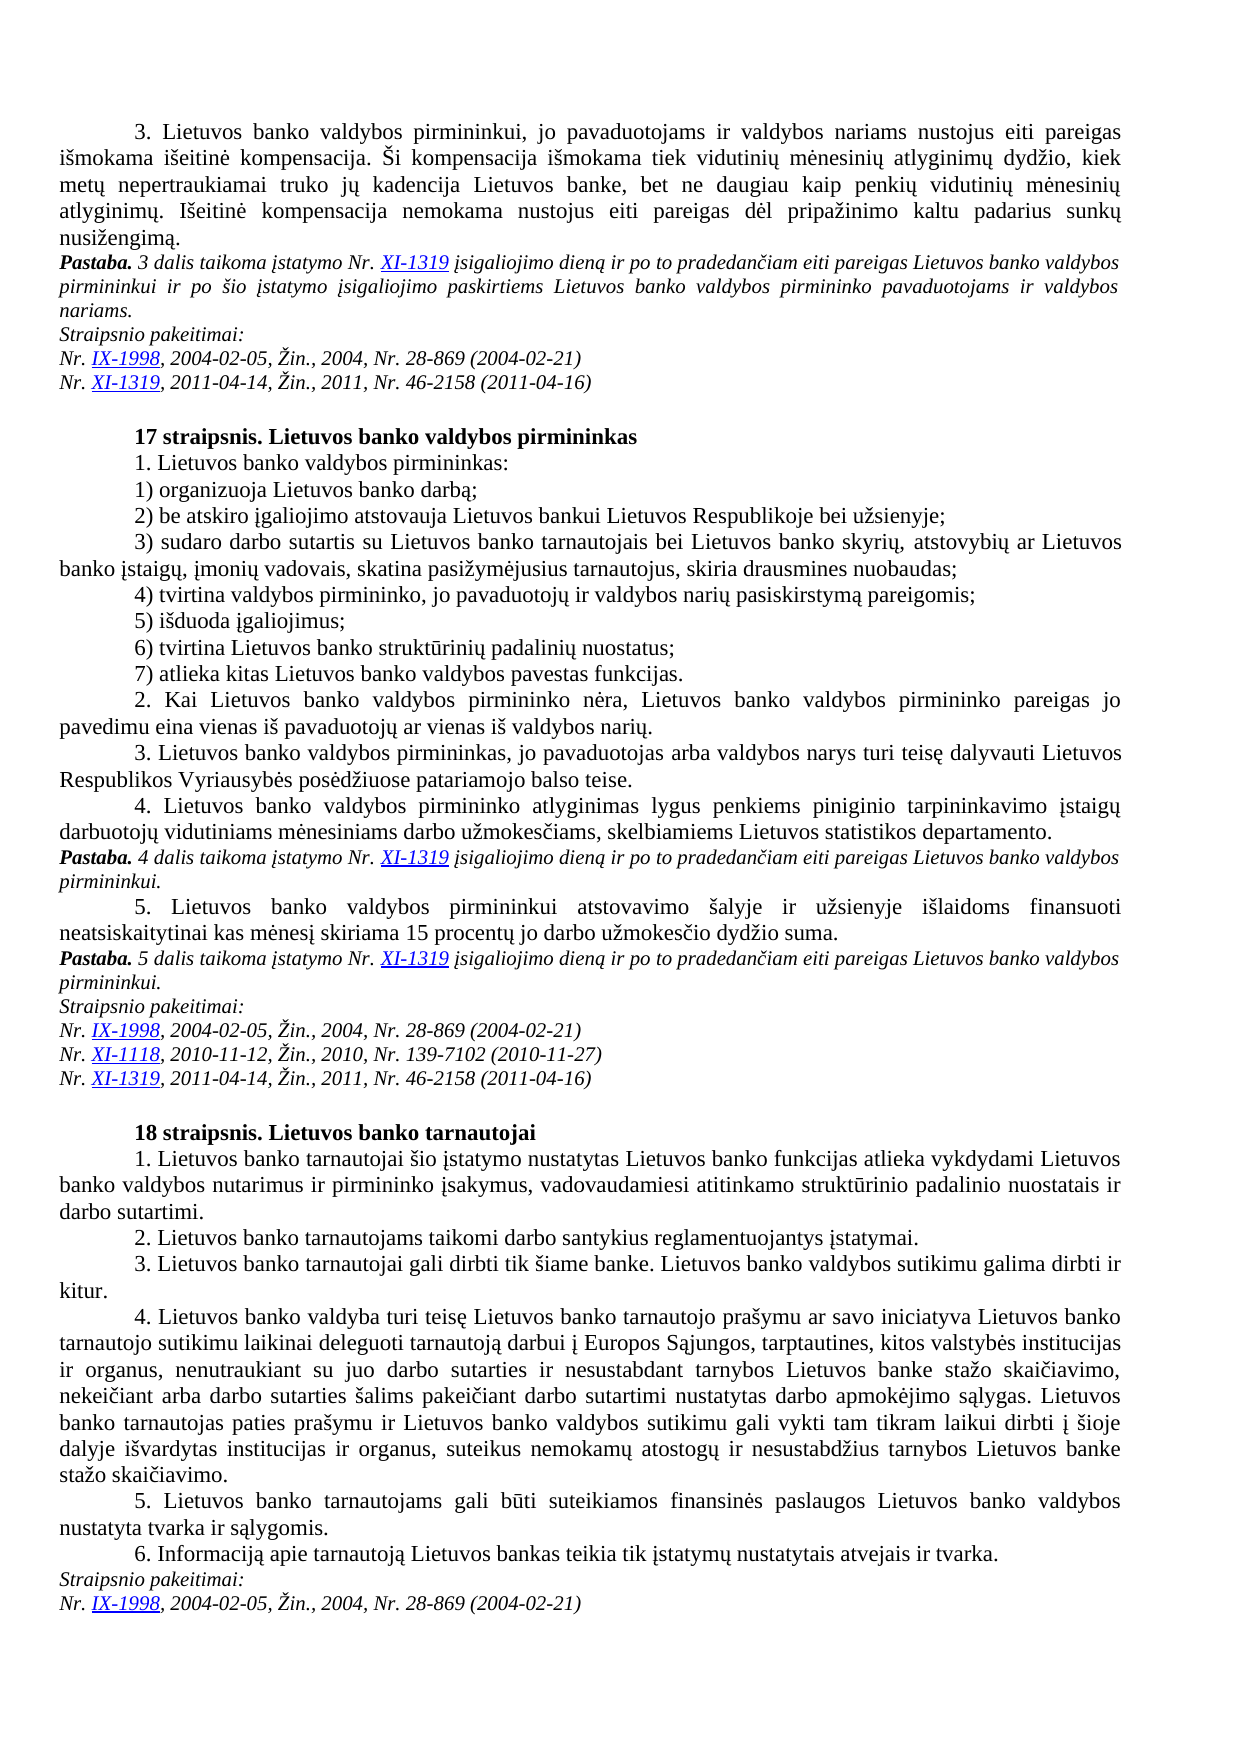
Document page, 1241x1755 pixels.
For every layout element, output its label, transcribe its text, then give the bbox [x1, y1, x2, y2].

text Straipsnio pakeitimai: [59, 1567, 1122, 1591]
text 3. Lietuvos banko valdybos pirmininkas, jo pavaduotojas arba valdybos narys turi teisę dalyvauti Lietuvos Respublikos Vyriausybės posėdžiuose patariamojo balso teise. [59, 739, 1122, 792]
text Nr. IX-1998, 2004-02-05, Žin., 2004, Nr. 28-869 (2004-02-21) [59, 1591, 1122, 1615]
text 2. Lietuvos banko tarnautojams taikomi darbo santykius reglamentuojantys įstatymai. [59, 1224, 1122, 1250]
text 3) sudaro darbo sutartis su Lietuvos banko tarnautojais bei Lietuvos banko skyrių, atstovybių ar Lietuvos banko įstaigų, įmonių vadovais, skatina pasižymėjusius tarnautojus, skiria drausmines nuobaudas; [59, 528, 1122, 581]
text Nr. IX-1998, 2004-02-05, Žin., 2004, Nr. 28-869 (2004-02-21) [59, 346, 1122, 370]
text Nr. XI-1118, 2010-11-12, Žin., 2010, Nr. 139-7102 (2010-11-27) [59, 1042, 1122, 1066]
text 7) atlieka kitas Lietuvos banko valdybos pavestas funkcijas. [59, 660, 1122, 687]
text Straipsnio pakeitimai: [59, 322, 1122, 346]
text 3. Lietuvos banko valdybos pirmininkui, jo pavaduotojams ir valdybos nariams nustojus eiti pareigas išmokama išeitinė kompensacija. Ši kompensacija išmokama tiek vidutinių mėnesinių atlyginimų dydžio, kiek metų nepertraukiamai truko jų kadencija Lietuvos banke, bet ne daugiau kaip penkių vidutinių mėnesinių atlyginimų. Išeitinė kompensacija nemokama nustojus eiti pareigas dėl pripažinimo kaltu padarius sunkų nusižengimą. [59, 118, 1122, 250]
text 1. Lietuvos banko tarnautojai šio įstatymo nustatytas Lietuvos banko funkcijas atlieka vykdydami Lietuvos banko valdybos nutarimus ir pirmininko įsakymus, vadovaudamiesi atitinkamo struktūrinio padalinio nuostatais ir darbo sutartimi. [59, 1145, 1122, 1224]
text Nr. XI-1319, 2011-04-14, Žin., 2011, Nr. 46-2158 (2011-04-16) [59, 1066, 1122, 1090]
text 5. Lietuvos banko valdybos pirmininkui atstovavimo šalyje ir užsienyje išlaidoms finansuoti neatsiskaitytinai kas mėnesį skiriama 15 procentų jo darbo užmokesčio dydžio suma. [59, 893, 1122, 946]
text 18 straipsnis. Lietuvos banko tarnautojai [59, 1119, 1122, 1145]
text 1. Lietuvos banko valdybos pirmininkas: [59, 449, 1122, 476]
text 6. Informaciją apie tarnautoją Lietuvos bankas teikia tik įstatymų nustatytais atvejais ir tvarka. [59, 1540, 1122, 1567]
text 4. Lietuvos banko valdyba turi teisę Lietuvos banko tarnautojo prašymu ar savo iniciatyva Lietuvos banko tarnautojo sutikimu laikinai deleguoti tarnautoją darbui į Europos Sąjungos, tarptautines, kitos valstybės institucijas ir organus, nenutraukiant su juo darbo sutarties ir nesustabdant tarnybos Lietuvos banke stažo skaičiavimo, nekeičiant arba darbo sutarties šalims pakeičiant darbo sutartimi nustatytas darbo apmokėjimo sąlygas. Lietuvos banko tarnautojas paties prašymu ir Lietuvos banko valdybos sutikimu gali vykti tam tikram laikui dirbti į šioje dalyje išvardytas institucijas ir organus, suteikus nemokamų atostogų ir nesustabdžius tarnybos Lietuvos banke stažo skaičiavimo. [59, 1303, 1122, 1488]
text Straipsnio pakeitimai: [59, 994, 1122, 1018]
text Nr. IX-1998, 2004-02-05, Žin., 2004, Nr. 28-869 (2004-02-21) [59, 1018, 1122, 1042]
text Pastaba. 5 dalis taikoma įstatymo Nr. XI-1319 įsigaliojimo dieną ir po to pradedančiam eiti pareigas Lietuvos banko valdybos pirmininkui. [59, 946, 1122, 994]
text 4) tvirtina valdybos pirmininko, jo pavaduotojų ir valdybos narių pasiskirstymą pareigomis; [59, 581, 1122, 607]
text Pastaba. 4 dalis taikoma įstatymo Nr. XI-1319 įsigaliojimo dieną ir po to pradedančiam eiti pareigas Lietuvos banko valdybos pirmininkui. [59, 845, 1122, 893]
text Pastaba. 3 dalis taikoma įstatymo Nr. XI-1319 įsigaliojimo dieną ir po to pradedančiam eiti pareigas Lietuvos banko valdybos pirmininkui ir po šio įstatymo įsigaliojimo paskirtiems Lietuvos banko valdybos pirmininko pavaduotojams ir valdybos nariams. [59, 250, 1122, 322]
text 4. Lietuvos banko valdybos pirmininko atlyginimas lygus penkiems piniginio tarpininkavimo įstaigų darbuotojų vidutiniams mėnesiniams darbo užmokesčiams, skelbiamiems Lietuvos statistikos departamento. [59, 792, 1122, 845]
text 17 straipsnis. Lietuvos banko valdybos pirmininkas [59, 423, 1122, 449]
text Nr. XI-1319, 2011-04-14, Žin., 2011, Nr. 46-2158 (2011-04-16) [59, 370, 1122, 394]
text 6) tvirtina Lietuvos banko struktūrinių padalinių nuostatus; [59, 634, 1122, 660]
text 5. Lietuvos banko tarnautojams gali būti suteikiamos finansinės paslaugos Lietuvos banko valdybos nustatyta tvarka ir sąlygomis. [59, 1488, 1122, 1540]
text 5) išduoda įgaliojimus; [59, 607, 1122, 634]
text 2) be atskiro įgaliojimo atstovauja Lietuvos bankui Lietuvos Respublikoje bei užsienyje; [59, 502, 1122, 528]
text 2. Kai Lietuvos banko valdybos pirmininko nėra, Lietuvos banko valdybos pirmininko pareigas jo pavedimu eina vienas iš pavaduotojų ar vienas iš valdybos narių. [59, 687, 1122, 739]
text 3. Lietuvos banko tarnautojai gali dirbti tik šiame banke. Lietuvos banko valdybos sutikimu galima dirbti ir kitur. [59, 1250, 1122, 1303]
text 1) organizuoja Lietuvos banko darbą; [59, 476, 1122, 502]
